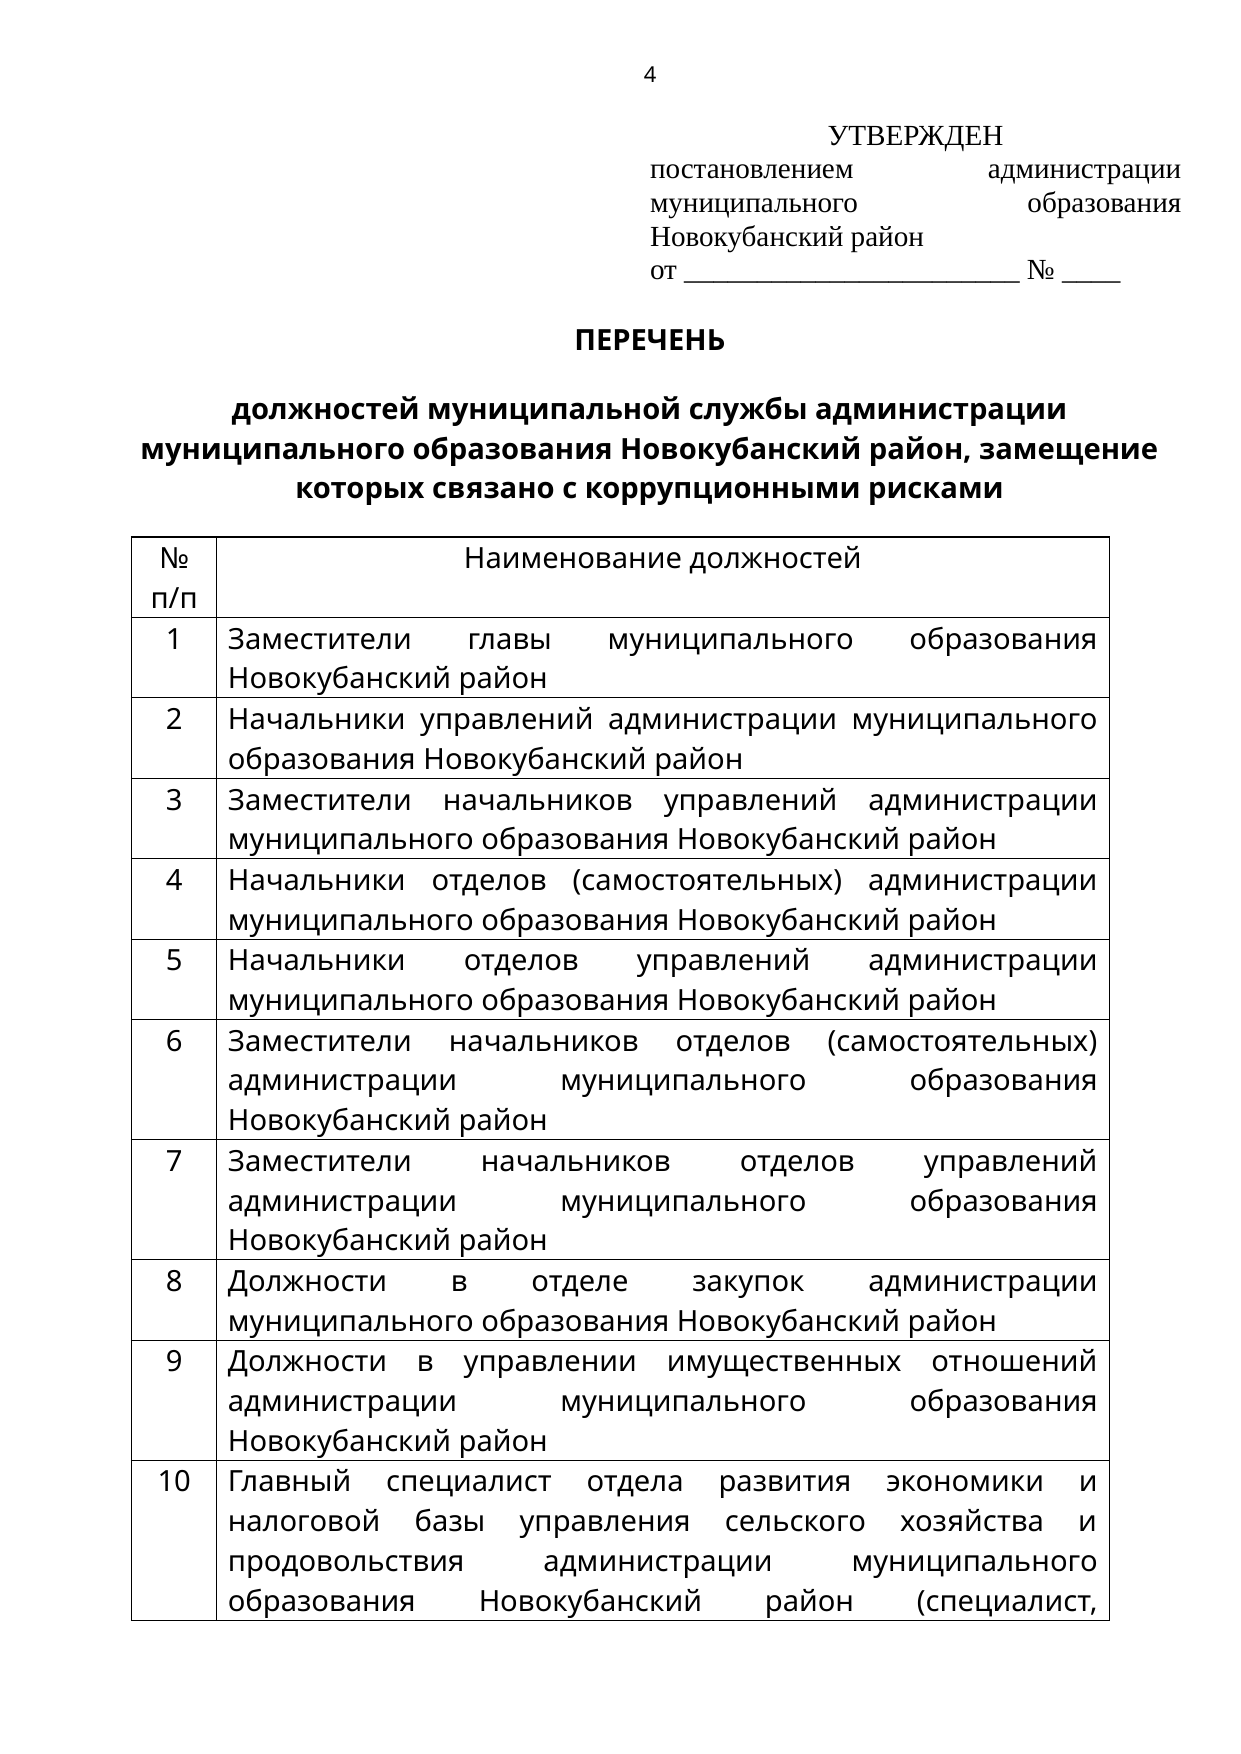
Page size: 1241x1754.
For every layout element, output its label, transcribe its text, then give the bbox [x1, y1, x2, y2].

table_cell Должности в отделе закупок администрации муниципального образования Новокубанский район [217, 1260, 1109, 1339]
table_cell Заместители начальников отделов управлений администрации муниципального образования Новокубанский район [217, 1140, 1109, 1259]
table_cell Начальники отделов (самостоятельных) администрации муниципального образования Новокубанский район [217, 859, 1109, 938]
table_cell 1 [132, 618, 216, 697]
table_cell 3 [132, 779, 216, 858]
text должностей муниципальной службы администрации муниципального образования Новокубанский район, замещение которых связано с коррупционными рисками [118, 388, 1181, 507]
table_cell 4 [132, 859, 216, 938]
text от _______________________ № ____ [650, 252, 1181, 286]
table_cell 7 [132, 1140, 216, 1259]
table_cell Начальники отделов управлений администрации муниципального образования Новокубанский район [217, 940, 1109, 1019]
table_header Наименование должностей [217, 538, 1109, 617]
table_cell 10 [132, 1461, 216, 1619]
table_cell 9 [132, 1341, 216, 1460]
table_cell 8 [132, 1260, 216, 1339]
text ПЕРЕЧЕНЬ [118, 319, 1181, 359]
table_cell Заместители начальников отделов (самостоятельных) администрации муниципального образования Новокубанский район [217, 1020, 1109, 1139]
table_cell Главный специалист отдела развития экономики и налоговой базы управления сельского хозяйства и продовольствия администрации муниципального образования Новокубанский район (специалист, [217, 1461, 1109, 1619]
text постановлением администрации муниципального образования Новокубанский район [650, 152, 1181, 252]
table_cell Заместители начальников управлений администрации муниципального образования Новокубанский район [217, 779, 1109, 858]
table_cell 5 [132, 940, 216, 1019]
table_cell Заместители главы муниципального образования Новокубанский район [217, 618, 1109, 697]
table_cell Должности в управлении имущественных отношений администрации муниципального образования Новокубанский район [217, 1341, 1109, 1460]
table_cell Начальники управлений администрации муниципального образования Новокубанский район [217, 698, 1109, 778]
table_cell 6 [132, 1020, 216, 1139]
text УТВЕРЖДЕН [650, 118, 1181, 152]
table_cell 2 [132, 698, 216, 778]
table_header № п/п [132, 538, 216, 617]
